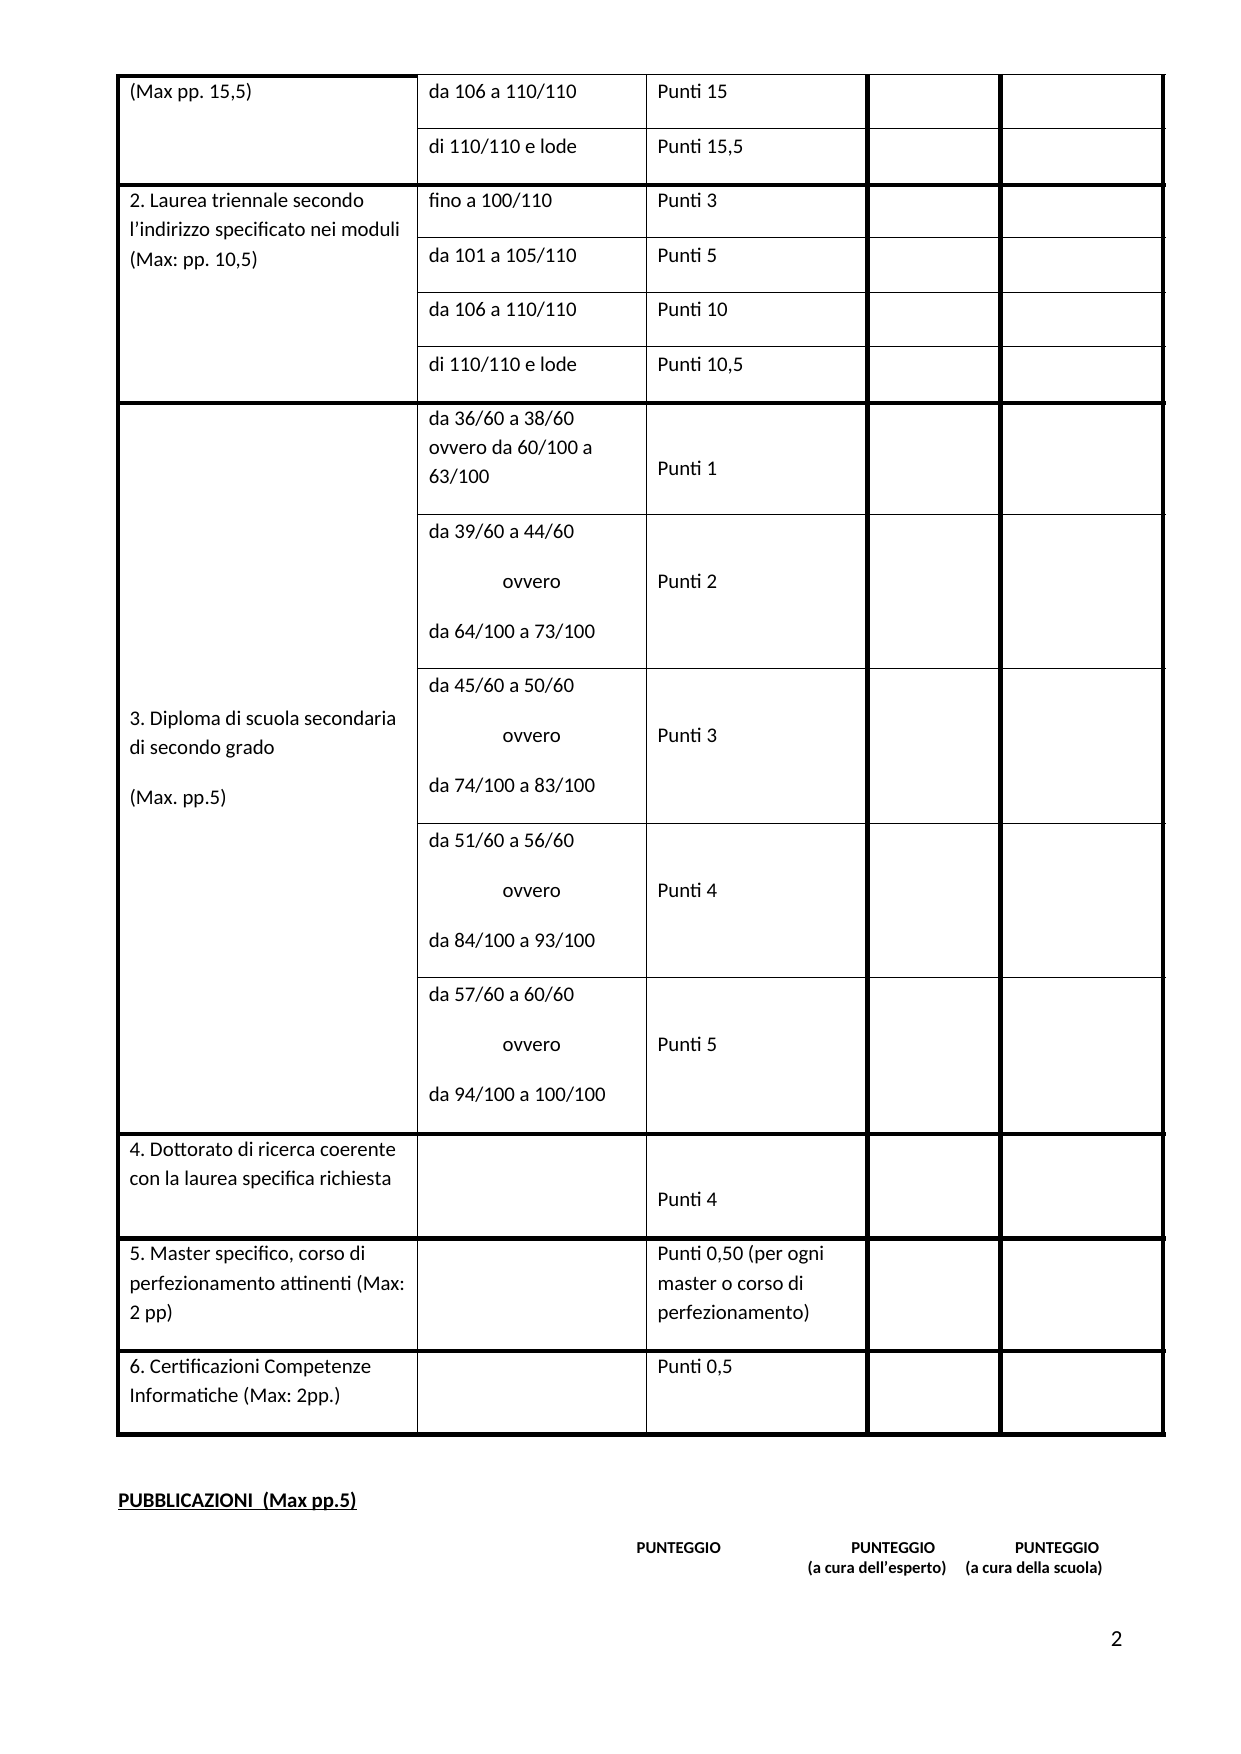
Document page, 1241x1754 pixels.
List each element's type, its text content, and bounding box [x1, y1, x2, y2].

table_cell [1003, 238, 1161, 292]
table_cell Punti 2 [647, 515, 865, 668]
table_cell [1003, 75, 1161, 128]
table_cell [870, 187, 998, 237]
table_cell da 39/60 a 44/60 ovvero da 64/100 a 73/100 [418, 515, 646, 668]
table_cell [1003, 1241, 1161, 1349]
table_cell 6. Certificazioni Competenze Informatiche (Max: 2pp.) [120, 1353, 417, 1432]
table_cell Punti 0,50 (per ogni master o corso di perfezionamento) [647, 1241, 865, 1349]
table_cell [870, 293, 998, 346]
table_cell [870, 1241, 998, 1349]
table_cell [870, 129, 998, 183]
table_cell di 110/110 e lode [418, 347, 646, 401]
text (a cura dell’esperto) (a cura della scuola) [118, 1557, 1152, 1578]
table_cell [870, 515, 998, 668]
text PUNTEGGIO PUNTEGGIO PUNTEGGIO [118, 1537, 1122, 1557]
table_cell [1003, 129, 1161, 183]
table_cell [870, 238, 998, 292]
table_header (Max pp. 15,5) [120, 78, 417, 183]
table_cell 2. Laurea triennale secondo l’indirizzo specificato nei moduli (Max: pp. 10,5) [120, 187, 417, 401]
table_cell Punti 5 [647, 238, 865, 292]
table_cell da 45/60 a 50/60 ovvero da 74/100 a 83/100 [418, 669, 646, 822]
table_cell [870, 75, 998, 128]
table_cell Punti 1 [647, 405, 865, 513]
table_cell [870, 669, 998, 822]
table_cell [870, 347, 998, 401]
table_cell [418, 1136, 646, 1236]
table_cell Punti 10 [647, 293, 865, 346]
table_cell [870, 405, 998, 513]
table_cell [870, 978, 998, 1131]
table_cell da 36/60 a 38/60 ovvero da 60/100 a 63/100 [418, 405, 646, 513]
table_cell [1003, 293, 1161, 346]
table_cell [1003, 1353, 1161, 1432]
table_cell [870, 1136, 998, 1236]
table_cell [1003, 347, 1161, 401]
table_cell 5. Master specifico, corso di perfezionamento attinenti (Max: 2 pp) [120, 1241, 417, 1349]
text PUBBLICAZIONI (Max pp.5) [118, 1487, 1122, 1512]
table_cell 4. Dottorato di ricerca coerente con la laurea specifica richiesta [120, 1136, 417, 1236]
table_cell Punti 15 [647, 75, 865, 128]
table_cell da 101 a 105/110 [418, 238, 646, 292]
table_cell Punti 10,5 [647, 347, 865, 401]
table_cell da 51/60 a 56/60 ovvero da 84/100 a 93/100 [418, 824, 646, 977]
table_cell [870, 1353, 998, 1432]
table_cell [870, 824, 998, 977]
table_cell 3. Diploma di scuola secondaria di secondo grado (Max. pp.5) [120, 405, 417, 1131]
table_cell da 106 a 110/110 [418, 75, 646, 128]
table_cell di 110/110 e lode [418, 129, 646, 183]
table_cell [418, 1353, 646, 1432]
table_cell [1003, 978, 1161, 1131]
table_cell Punti 4 [647, 1136, 865, 1236]
table_cell Punti 3 [647, 669, 865, 822]
table_cell Punti 4 [647, 824, 865, 977]
table_cell [1003, 405, 1161, 513]
table_cell Punti 0,5 [647, 1353, 865, 1432]
table_cell [1003, 1136, 1161, 1236]
table_cell [1003, 669, 1161, 822]
table_cell da 57/60 a 60/60 ovvero da 94/100 a 100/100 [418, 978, 646, 1131]
table_cell [1003, 187, 1161, 237]
table_cell [1003, 515, 1161, 668]
table_cell [418, 1241, 646, 1349]
table_cell da 106 a 110/110 [418, 293, 646, 346]
table_cell Punti 5 [647, 978, 865, 1131]
table_cell fino a 100/110 [418, 187, 646, 237]
table_cell [1003, 824, 1161, 977]
table_cell Punti 3 [647, 187, 865, 237]
table_cell Punti 15,5 [647, 129, 865, 183]
